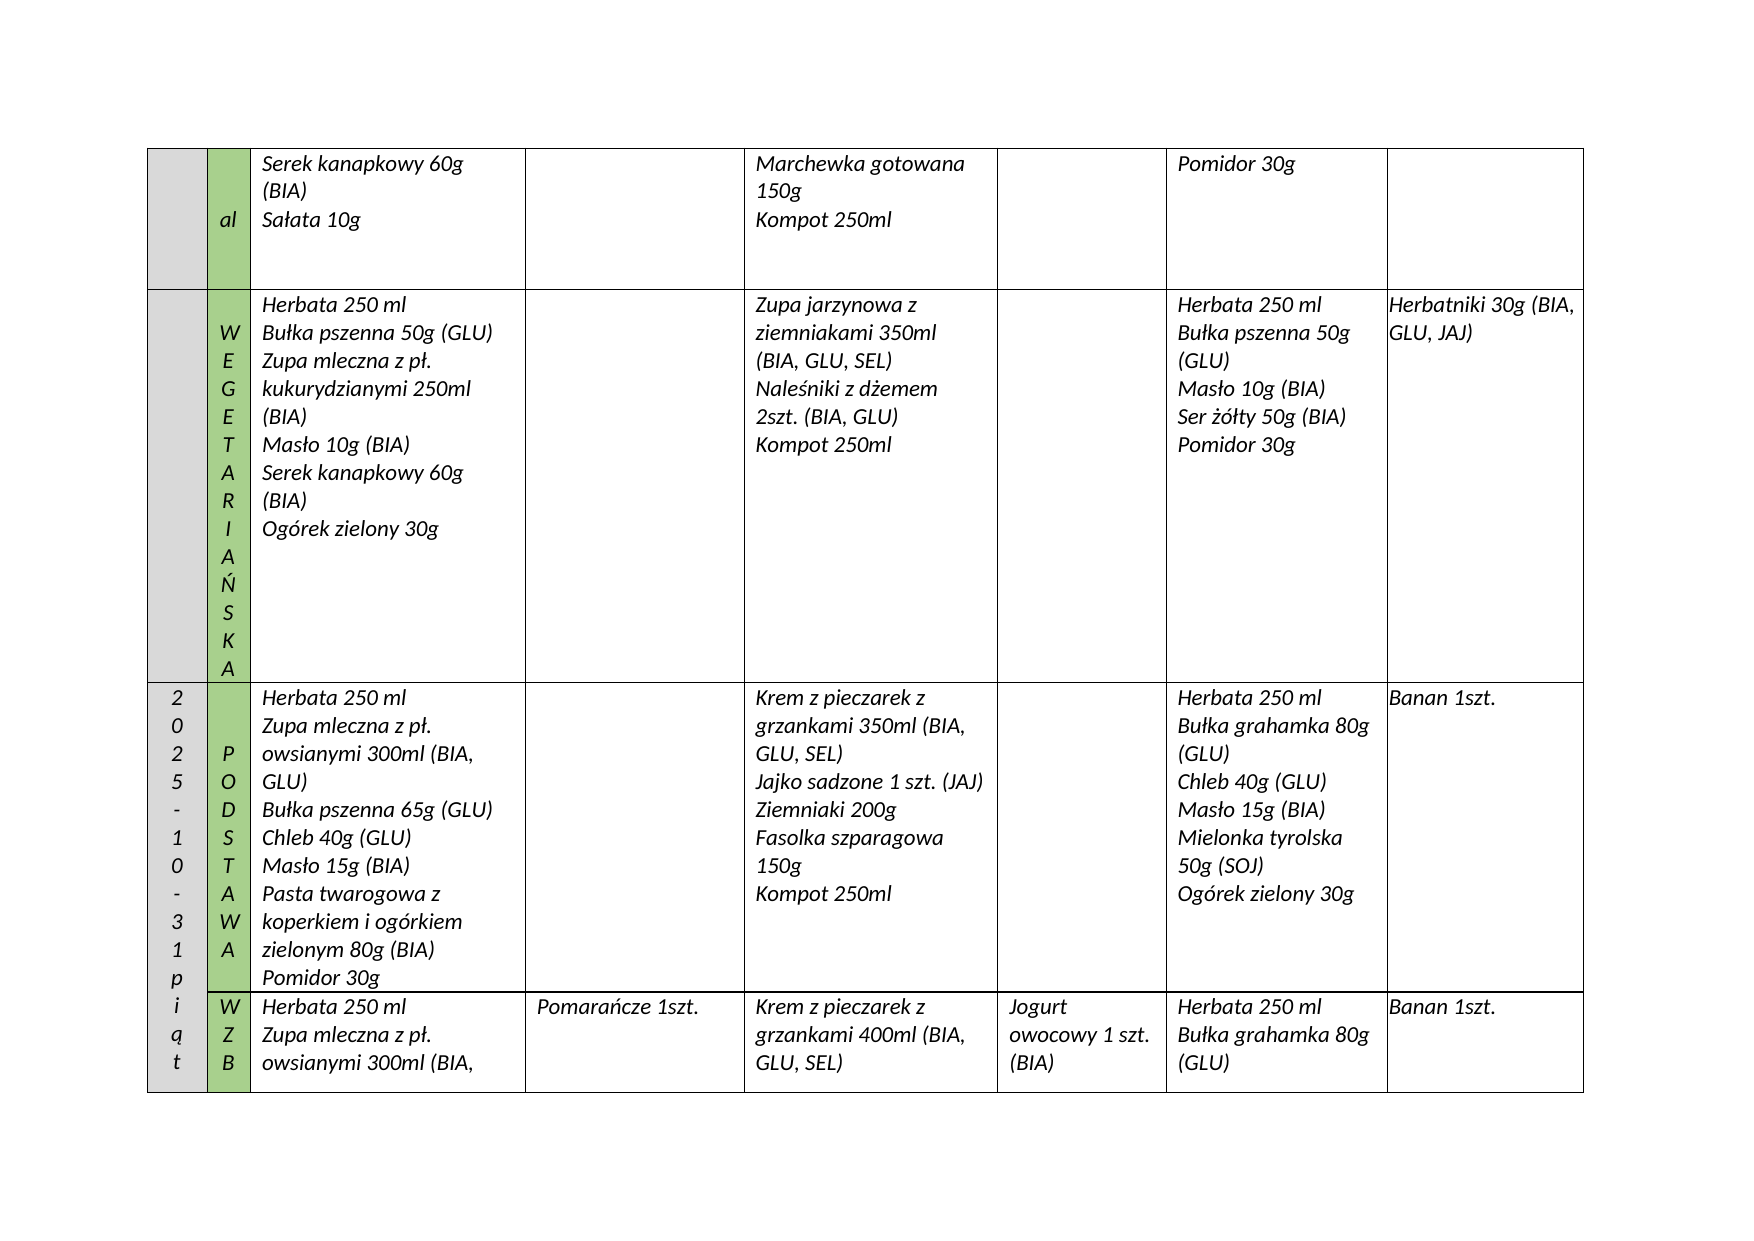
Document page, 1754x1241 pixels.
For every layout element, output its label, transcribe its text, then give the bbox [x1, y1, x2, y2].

table_cell Herbata 250 ml Bułka pszenna 50g (GLU) Masło 10g (BIA) Ser żółty 50g (BIA) Pomidor 30g [1167, 290, 1387, 682]
table_cell WZB [208, 993, 250, 1092]
table_cell [1388, 149, 1583, 289]
table_cell Herbatniki 30g (BIA, GLU, JAJ) [1388, 290, 1583, 682]
table_cell Herbata 250 ml Zupa mleczna z pł. owsianymi 300ml (BIA, GLU) Bułka pszenna 65g (GLU) Chleb 40g (GLU) Masło 15g (BIA) Pasta twarogowa z koperkiem i ogórkiem zielonym 80g (BIA) Pomidor 30g [251, 683, 525, 991]
table_cell [526, 290, 744, 682]
table_cell [526, 149, 744, 289]
table_cell Serek kanapkowy 60g (BIA) Sałata 10g [251, 149, 525, 289]
table_cell Banan 1szt. [1388, 993, 1583, 1092]
table_cell [148, 149, 207, 289]
table_cell 2025-10-31 piątek [148, 683, 207, 1092]
table_cell [998, 149, 1166, 289]
table_cell Zupa jarzynowa z ziemniakami 350ml (BIA, GLU, SEL) Naleśniki z dżemem 2szt. (BIA, GLU) Kompot 250ml [745, 290, 997, 682]
table_cell Marchewka gotowana 150g Kompot 250ml [745, 149, 997, 289]
table_cell Herbata 250 ml Bułka grahamka 80g (GLU) Chleb 40g (GLU) Masło 15g (BIA) Mielonka tyrolska 50g (SOJ) Ogórek zielony 30g [1167, 683, 1387, 991]
table_cell Krem z pieczarek z grzankami 400ml (BIA, GLU, SEL) [745, 993, 997, 1092]
table_cell Herbata 250 ml Bułka grahamka 80g (GLU) [1167, 993, 1387, 1092]
table_cell Pomidor 30g [1167, 149, 1387, 289]
table_cell PODSTAWA [208, 683, 250, 991]
table_cell Herbata 250 ml Zupa mleczna z pł. owsianymi 300ml (BIA, [251, 993, 525, 1092]
table_cell Herbata 250 ml Bułka pszenna 50g (GLU) Zupa mleczna z pł. kukurydzianymi 250ml (BIA) Masło 10g (BIA) Serek kanapkowy 60g (BIA) Ogórek zielony 30g [251, 290, 525, 682]
table_cell Pomarańcze 1szt. [526, 993, 744, 1092]
table_cell [148, 290, 207, 682]
table_cell [998, 683, 1166, 991]
table_cell [998, 290, 1166, 682]
table_cell Jogurt owocowy 1 szt. (BIA) [998, 993, 1166, 1092]
table_cell [526, 683, 744, 991]
table_cell Banan 1szt. [1388, 683, 1583, 991]
table_cell Krem z pieczarek z grzankami 350ml (BIA, GLU, SEL) Jajko sadzone 1 szt. (JAJ) Ziemniaki 200g Fasolka szparagowa 150g Kompot 250ml [745, 683, 997, 991]
table_cell al [208, 149, 250, 289]
table_cell WEGETARIAŃSKA [208, 290, 250, 682]
